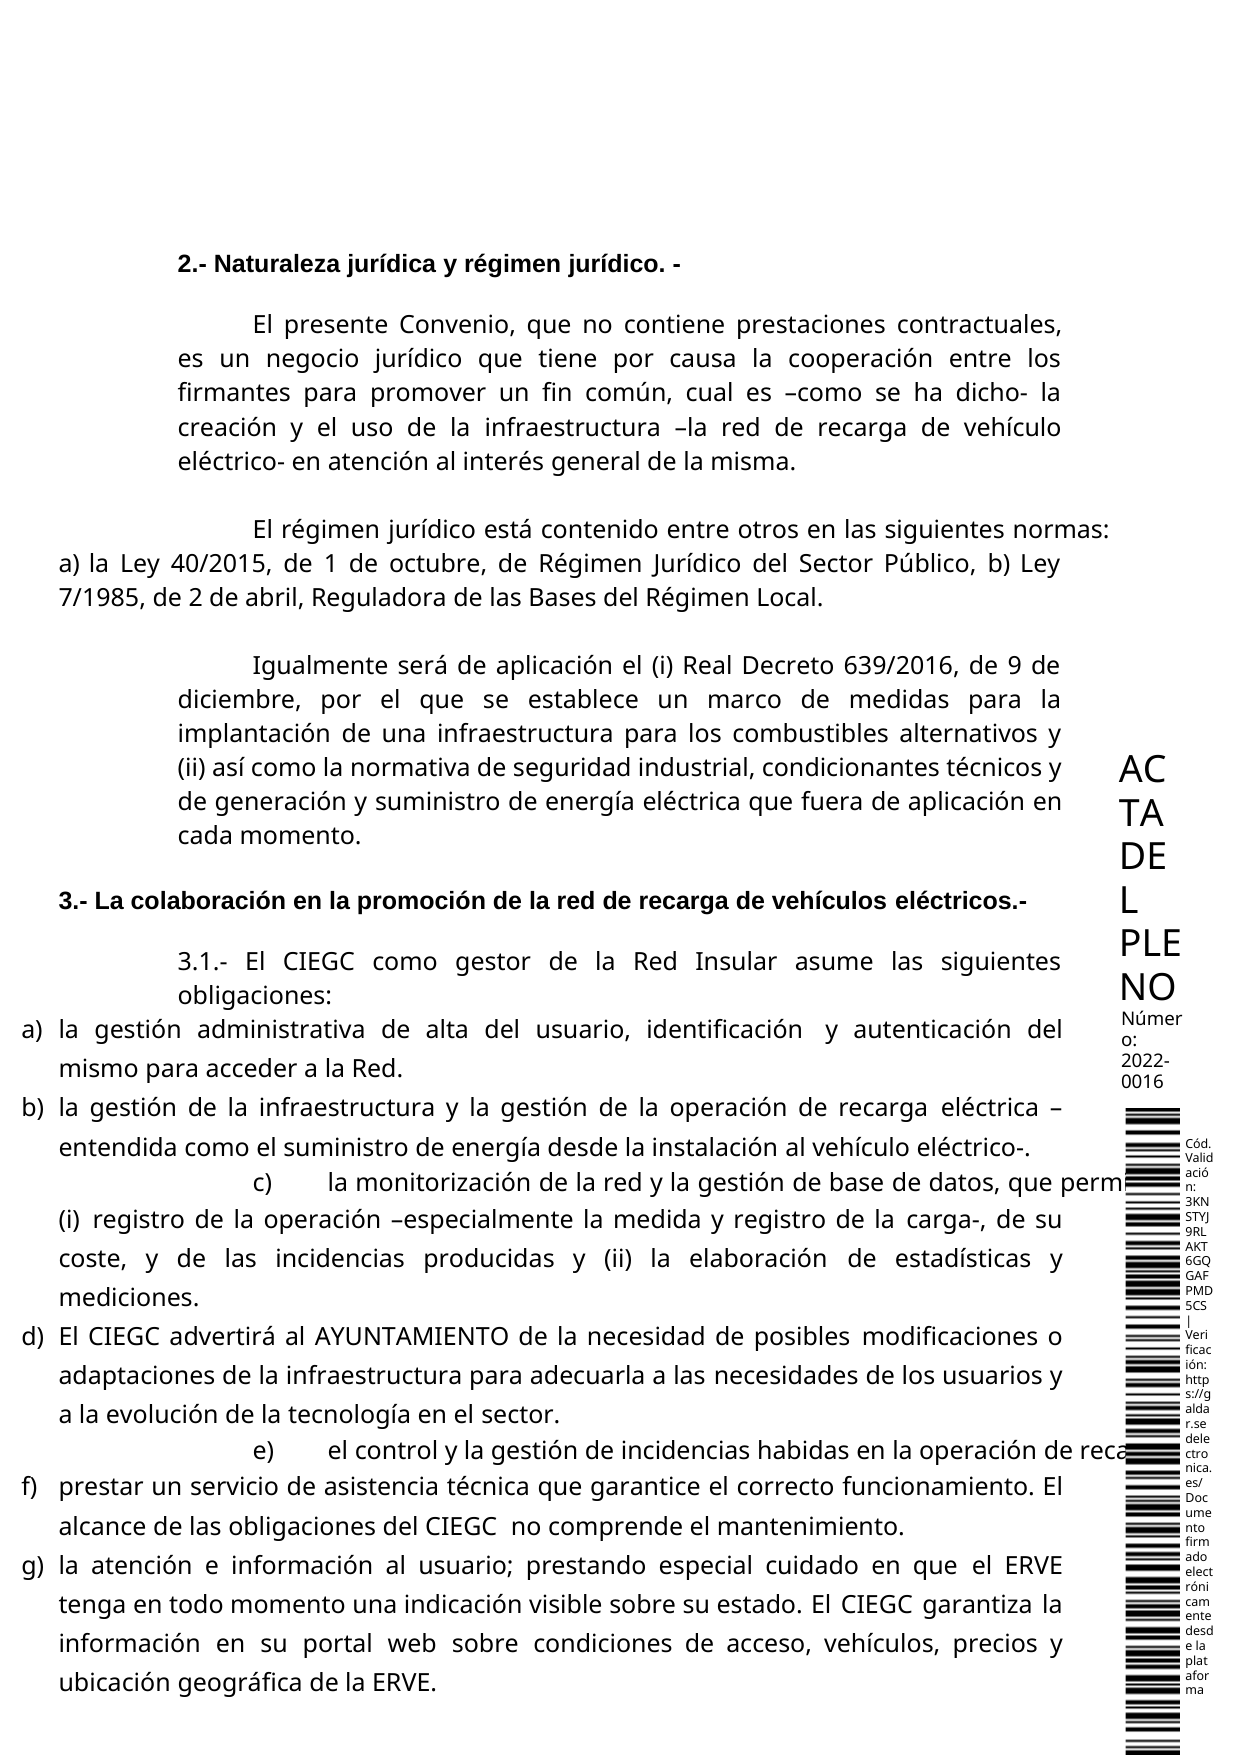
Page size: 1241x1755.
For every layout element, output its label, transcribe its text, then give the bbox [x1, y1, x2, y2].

list la atención e información al usuario; prestando especial cuidado en que el ERVE tenga en todo momento una indicación visible sobre su estado. El CIEGC garantiza la información en su portal web sobre condiciones de acceso, vehículos, precios y ubicación geográfica de la ERVE. [21, 1547, 1063, 1699]
text El presente Convenio, que no contiene prestaciones contractuales, es un negocio jurídico que tiene por causa la cooperación entre los firmantes para promover un fin común, cual es –como se ha dicho- la creación y el uso de la infraestructura –la red de recarga de vehículo eléctrico- en atención al interés general de la misma. [177, 307, 1062, 477]
subtitle 3.- La colaboración en la promoción de la red de recarga de vehículos eléctricos.- [58, 886, 1062, 915]
text El régimen jurídico está contenido entre otros en las siguientes normas: [252, 511, 1191, 545]
subtitle 2.- Naturaleza jurídica y régimen jurídico. - [177, 249, 1191, 278]
list la gestión de la infraestructura y la gestión de la operación de recarga eléctrica –entendida como el suministro de energía desde la instalación al vehículo eléctrico-. [21, 1090, 1062, 1163]
text ACTA DEL PLENO [1119, 748, 1186, 1009]
text Igualmente será de aplicación el (i) Real Decreto 639/2016, de 9 de diciembre, por el que se establece un marco de medidas para la implantación de una infraestructura para los combustibles alternativos y (ii) así como la normativa de seguridad industrial, condicionantes técnicos y de generación y suministro de energía eléctrica que fuera de aplicación en cada momento. [177, 648, 1062, 852]
text 3.1.- El CIEGC como gestor de la Red Insular asume las siguientes obligaciones: [177, 943, 1062, 1012]
text [1117, 745, 1186, 1093]
list registro de la operación –especialmente la medida y registro de la carga-, de su coste, y de las incidencias producidas y (ii) la elaboración de estadísticas y mediciones. [58, 1201, 1063, 1314]
text Cód. Validación: 3KNSTYJ9RLAKT6GQGAFPMD5CS | Verificación: https://galdar.sedelectronica.es/ Documento firmado electrónicamente desde la plataforma esPublico Gestiona | Página 24 de 53 [1185, 1136, 1214, 1693]
list la monitorización de la red y la gestión de base de datos, que permita el [252, 1168, 1125, 1197]
list El CIEGC advertirá al AYUNTAMIENTO de la necesidad de posibles modificaciones o adaptaciones de la infraestructura para adecuarla a las necesidades de los usuarios y a la evolución de la tecnología en el sector. [21, 1319, 1063, 1431]
text Número: 2022-0016 Fecha: 31/01/2023 [1121, 1009, 1186, 1093]
list la Ley 40/2015, de 1 de octubre, de Régimen Jurídico del Sector Público, b) Ley 7/1985, de 2 de abril, Reguladora de las Bases del Régimen Local. [58, 545, 1061, 613]
list el control y la gestión de incidencias habidas en la operación de recarga. [252, 1436, 1125, 1465]
list la gestión administrativa de alta del usuario, identificación y autenticación del mismo para acceder a la Red. [21, 1012, 1063, 1085]
list prestar un servicio de asistencia técnica que garantice el correcto funcionamiento. El alcance de las obligaciones del CIEGC no comprende el mantenimiento. [21, 1469, 1063, 1542]
